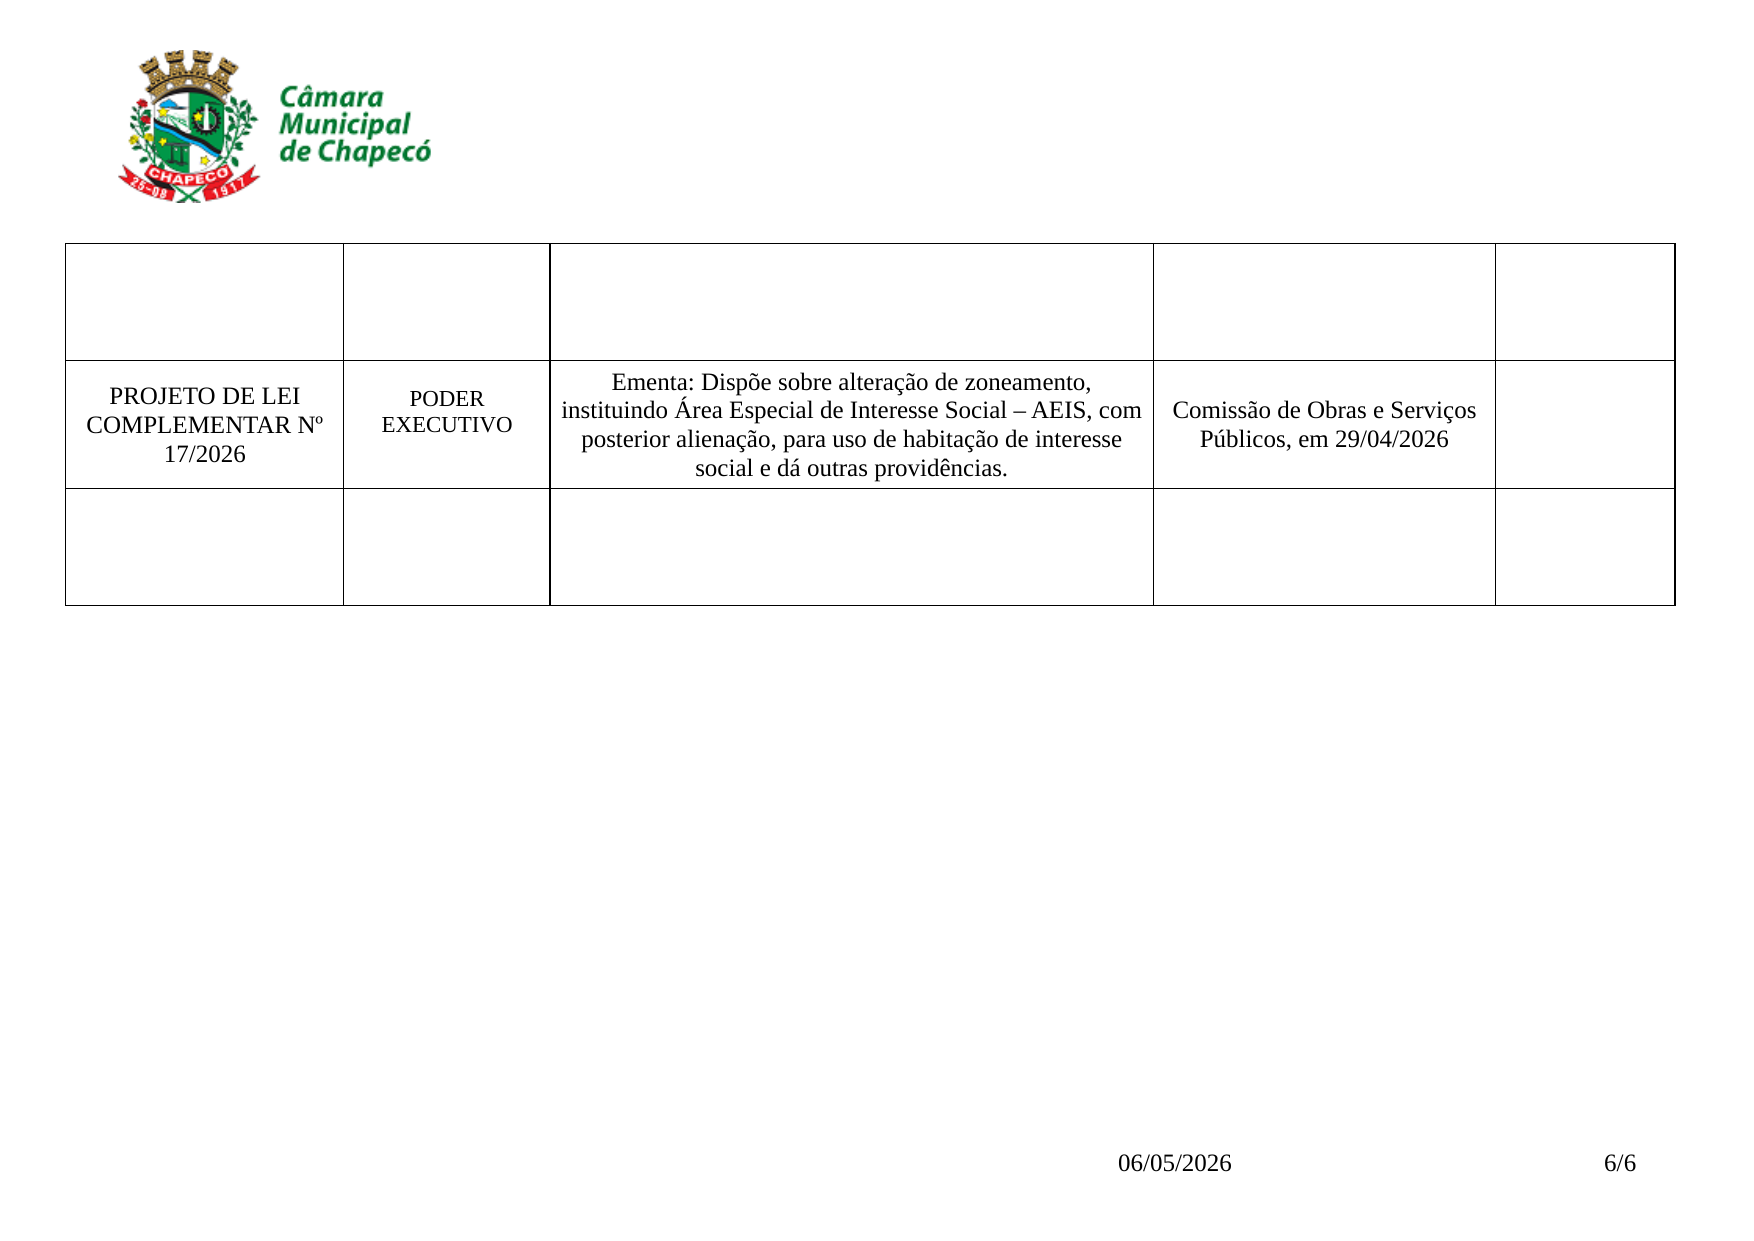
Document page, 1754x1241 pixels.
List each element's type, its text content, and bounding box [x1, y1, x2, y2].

table_cell [1154, 244, 1495, 360]
table_cell [1154, 489, 1495, 605]
table_cell [66, 489, 343, 605]
table_cell Ementa: Dispõe sobre alteração de zoneamento, instituindo Área Especial de Interesse Social – AEIS, com posterior alienação, para uso de habitação de interesse social e dá outras providências. [551, 361, 1153, 487]
table_cell [344, 244, 549, 360]
picture [118, 50, 431, 203]
table_cell PROJETO DE LEI COMPLEMENTAR Nº 17/2026 [66, 361, 343, 487]
table_cell PODER EXECUTIVO [344, 361, 549, 487]
table_cell [66, 244, 343, 360]
table_cell Comissão de Obras e Serviços Públicos, em 29/04/2026 [1154, 361, 1495, 487]
table_cell [551, 489, 1153, 605]
table_cell [1496, 361, 1674, 487]
table_cell [551, 244, 1153, 360]
table_cell [1496, 244, 1674, 360]
table_cell [1496, 489, 1674, 605]
table_cell [344, 489, 549, 605]
